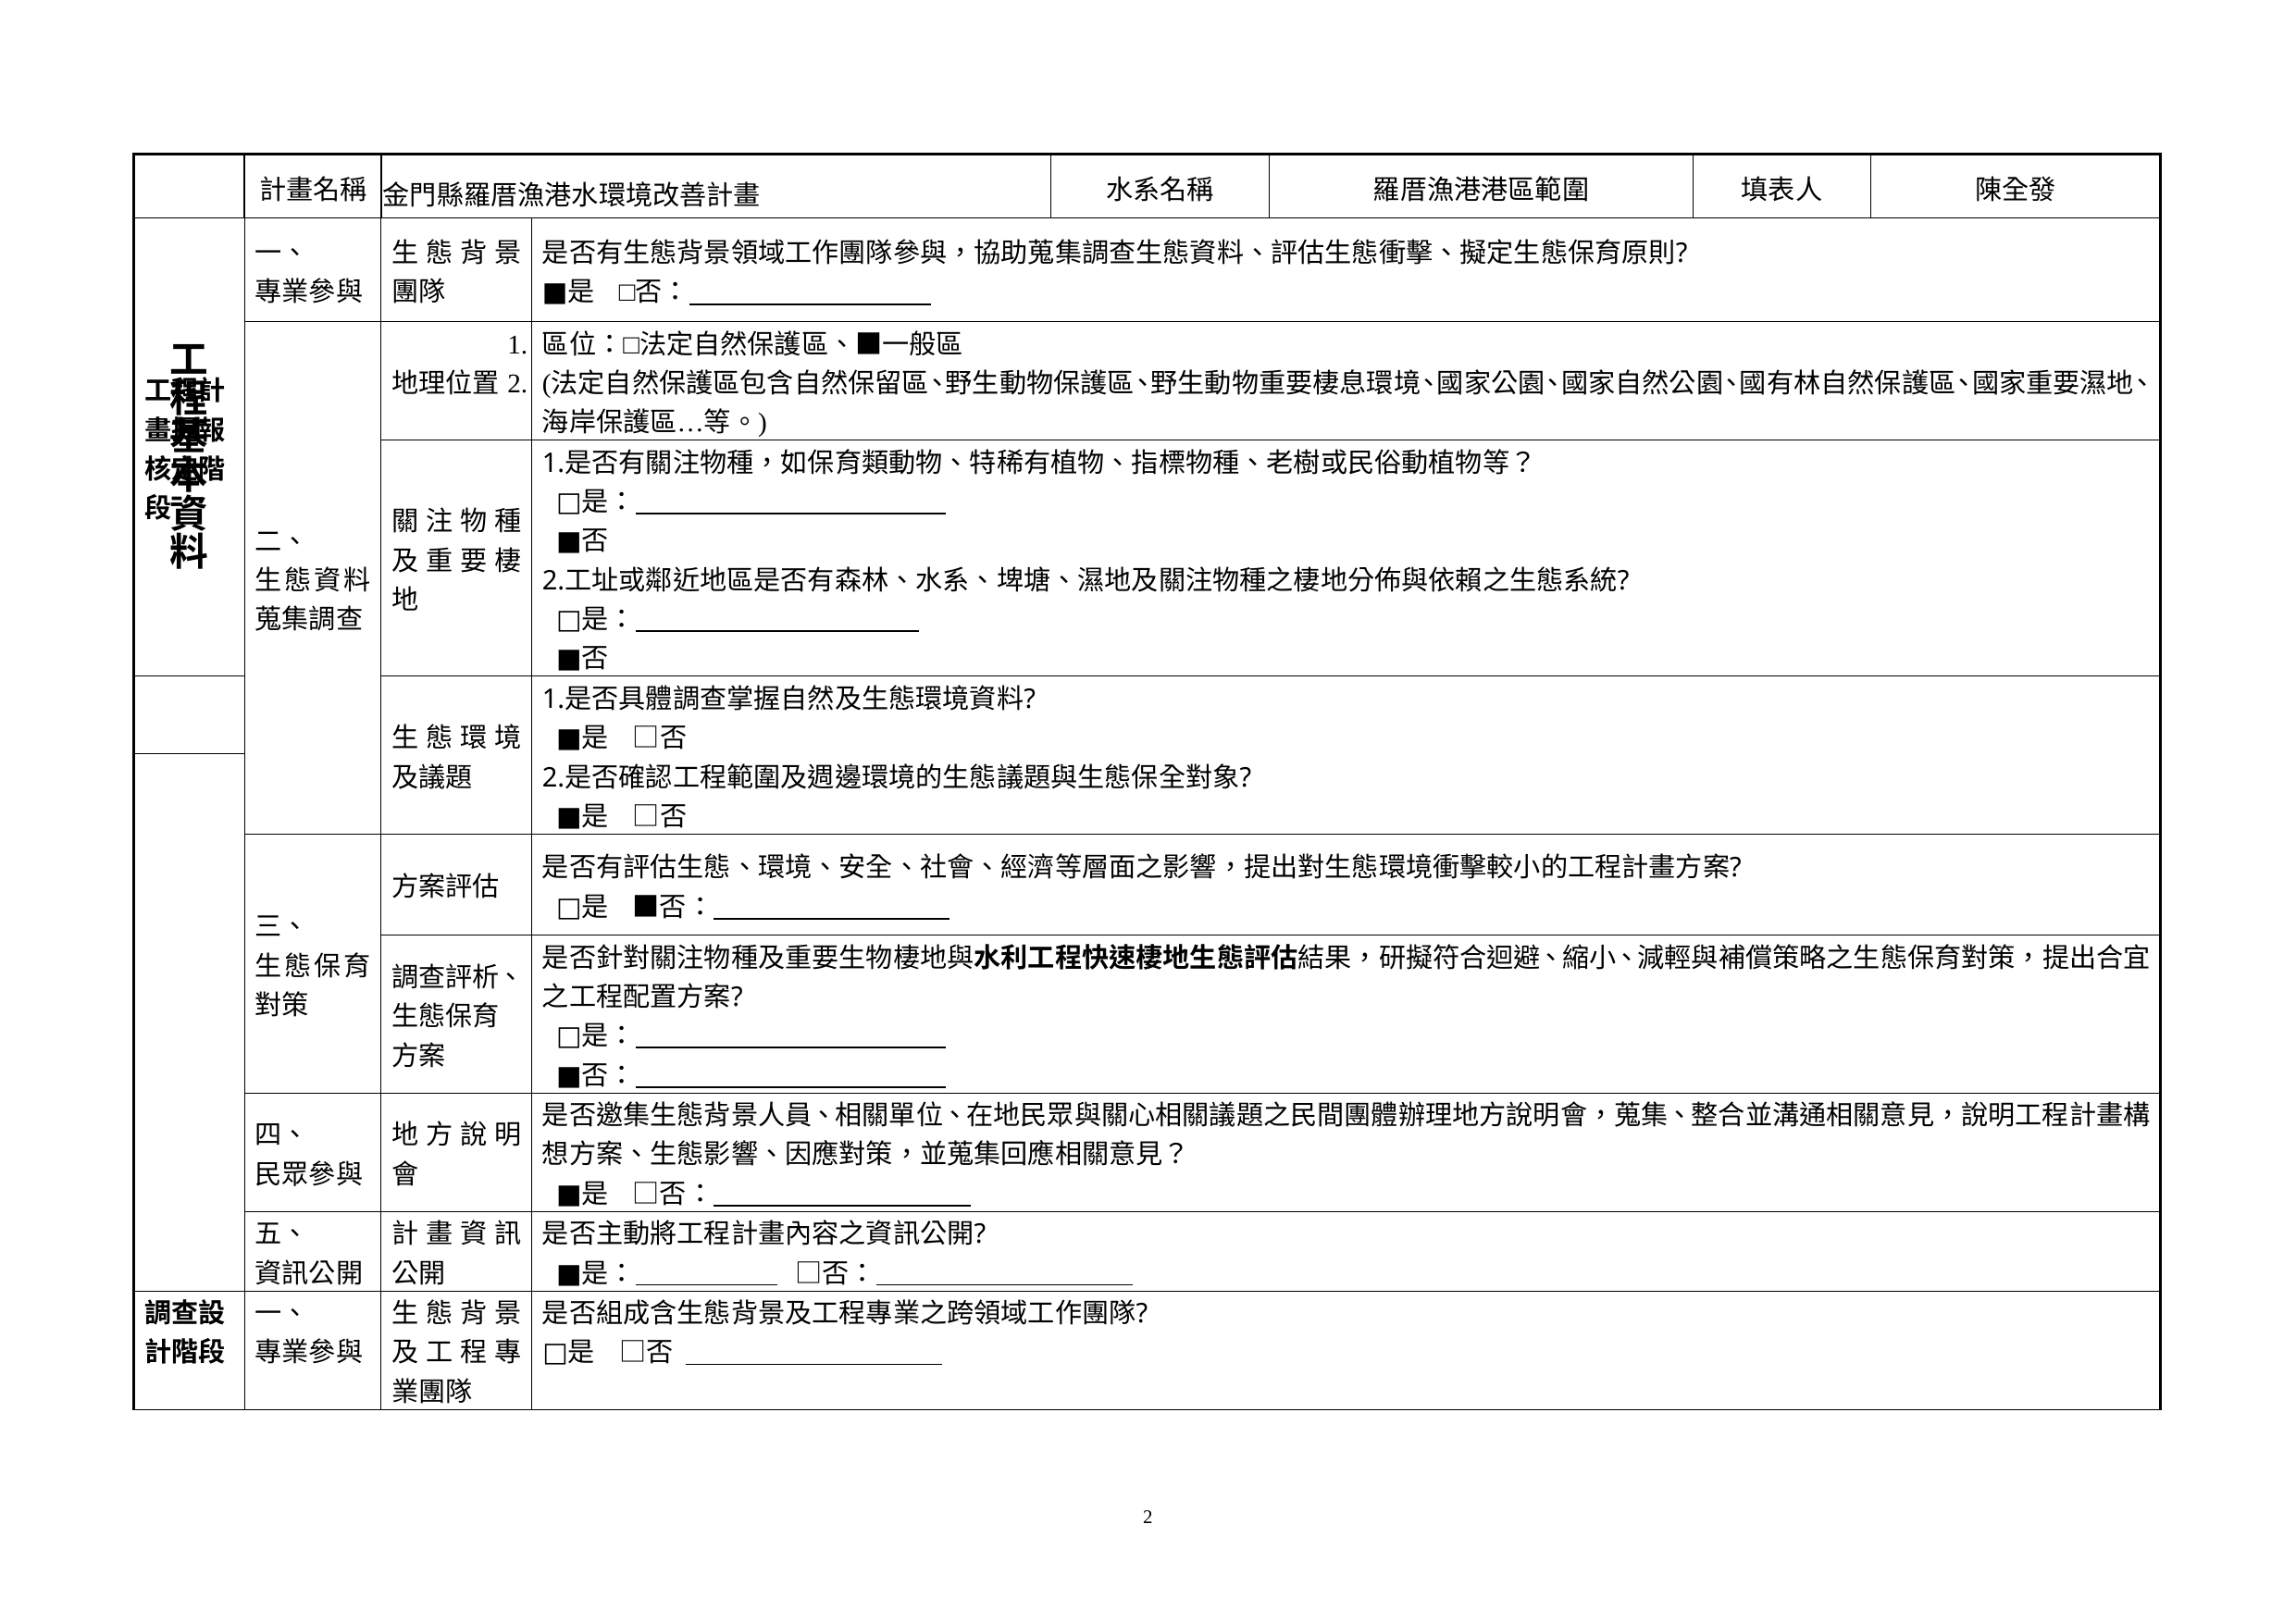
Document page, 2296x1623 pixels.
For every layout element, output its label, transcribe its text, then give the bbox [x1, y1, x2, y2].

table_cell 是否有生態背景領域工作團隊參與，協助蒐集調查生態資料、評估生態衝擊、擬定生態保育原則? ■是 □否： [532, 218, 2159, 321]
table_cell 計畫資訊公開 [381, 1212, 531, 1290]
table_header 陳全發 [1871, 155, 2159, 217]
table_cell [135, 754, 244, 1290]
table_cell 是否有評估生態、環境、安全、社會、經濟等層面之影響，提出對生態環境衝擊較小的工程計畫方案? □是 ■否： [532, 835, 2159, 935]
table_cell 是否針對關注物種及重要生物棲地與水利工程快速棲地生態評估結果，研擬符合迴避、縮小、減輕與補償策略之生態保育對策，提出合宜之工程配置方案? □是： ■否： [532, 935, 2159, 1093]
table_header 填表人 [1694, 155, 1870, 217]
table_cell 方案評估 [381, 835, 531, 935]
table_cell 五、 資訊公開 [245, 1212, 380, 1290]
table_header 水系名稱 [1051, 155, 1269, 217]
table_cell 地理位置 [381, 322, 531, 440]
table_cell 生態背景團隊 [381, 218, 531, 321]
table_cell 三、 生態保育對策 [245, 835, 380, 1093]
table_header 羅厝漁港港區範圍 [1270, 155, 1693, 217]
table_cell 二、 生態資料蒐集調查 [245, 322, 380, 834]
table_cell 1.是否有關注物種，如保育類動物、特稀有植物、指標物種、老樹或民俗動植物等？ □是： ■否 2.工址或鄰近地區是否有森林、水系、埤塘、濕地及關注物種之棲地分佈與依賴之生態系統? □是： ■否 [532, 440, 2159, 675]
table_header 計畫名稱 [245, 155, 380, 217]
table_cell 是否組成含生態背景及工程專業之跨領域工作團隊? □是 □否 [532, 1292, 2159, 1408]
table_cell 是否主動將工程計畫內容之資訊公開? ■是： □否： [532, 1212, 2159, 1290]
table_cell 1.是否具體調查掌握自然及生態環境資料? ■是 □否 2.是否確認工程範圍及週邊環境的生態議題與生態保全對象? ■是 □否 [532, 676, 2159, 834]
table_cell 生態環境及議題 [381, 676, 531, 834]
table_cell 四、 民眾參與 [245, 1094, 380, 1211]
table_cell 關注物種及重要棲地 [381, 440, 531, 675]
table_cell 是否邀集生態背景人員、相關單位、在地民眾與關心相關議題之民間團體辦理地方說明會，蒐集、整合並溝通相關意見，說明工程計畫構想方案、生態影響、因應對策，並蒐集回應相關意見？ ■是 □否： [532, 1094, 2159, 1211]
table_cell 地方說明會 [381, 1094, 531, 1211]
table_cell 調查設計階段 [135, 1292, 244, 1408]
table_cell 區位：□法定自然保護區、■一般區 (法定自然保護區包含自然保留區、野生動物保護區、野生動物重要棲息環境、國家公園、國家自然公園、國有林自然保護區、國家重要濕地、海岸保護區…等。) [532, 322, 2159, 440]
table_cell [135, 676, 244, 753]
table_cell 一、 專業參與 [245, 1292, 380, 1408]
table_cell 工程計畫提報核定階段 [135, 218, 244, 675]
table_header 工程基本資料 [135, 155, 243, 217]
table_cell 調查評析、生態保育方案 [381, 935, 531, 1093]
table_cell 生態背景及工程專業團隊 [381, 1292, 531, 1408]
table_header 金門縣羅厝漁港水環境改善計畫 [382, 155, 1050, 217]
table_cell 一、 專業參與 [245, 218, 380, 321]
